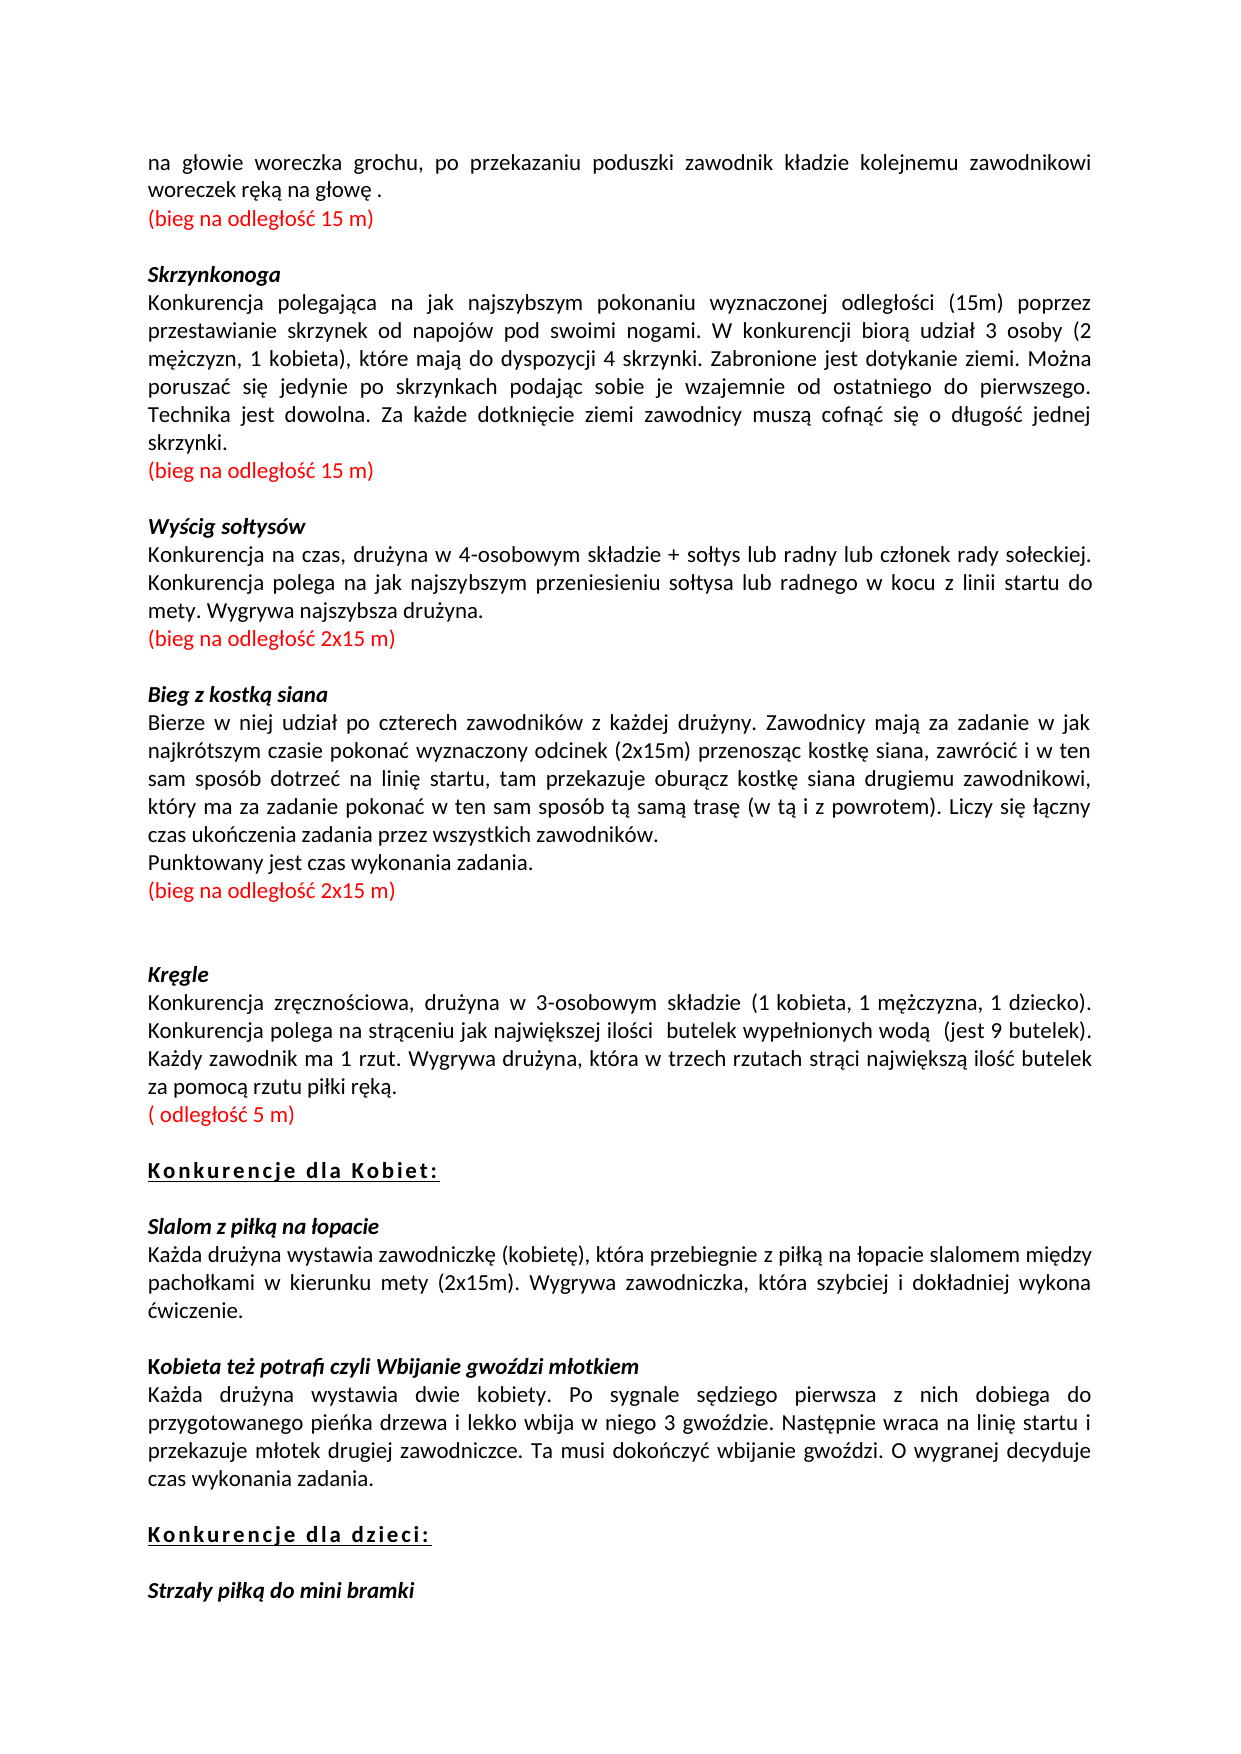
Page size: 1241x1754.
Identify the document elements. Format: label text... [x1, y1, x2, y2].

text Konkurencje dla Kobiet: [148, 1156, 1093, 1184]
text Kręgle [148, 960, 1093, 988]
text Każda drużyna wystawia zawodniczkę (kobietę), która przebiegnie z piłką na łopacie slalomem między pachołkami w kierunku mety (2x15m). Wygrywa zawodniczka, która szybciej i dokładniej wykona ćwiczenie. [148, 1240, 1093, 1324]
text Bieg z kostką siana [148, 680, 1093, 708]
text Strzały piłką do mini bramki [148, 1577, 1093, 1605]
text Bierze w niej udział po czterech zawodników z każdej drużyny. Zawodnicy mają za zadanie w jak najkrótszym czasie pokonać wyznaczony odcinek (2x15m) przenosząc kostkę siana, zawrócić i w ten sam sposób dotrzeć na linię startu, tam przekazuje oburącz kostkę siana drugiemu zawodnikowi, który ma za zadanie pokonać w ten sam sposób tą samą trasę (w tą i z powrotem). Liczy się łączny czas ukończenia zadania przez wszystkich zawodników. [148, 708, 1093, 848]
text (bieg na odległość 15 m) [148, 456, 1093, 484]
text Konkurencje dla dzieci: [148, 1521, 1093, 1549]
text Konkurencja polegająca na jak najszybszym pokonaniu wyznaczonej odległości (15m) poprzez przestawianie skrzynek od napojów pod swoimi nogami. W konkurencji biorą udział 3 osoby (2 mężczyzn, 1 kobieta), które mają do dyspozycji 4 skrzynki. Zabronione jest dotykanie ziemi. Można poruszać się jedynie po skrzynkach podając sobie je wzajemnie od ostatniego do pierwszego. Technika jest dowolna. Za każde dotknięcie ziemi zawodnicy muszą cofnąć się o długość jednej skrzynki. [148, 288, 1093, 456]
text Konkurencja zręcznościowa, drużyna w 3-osobowym składzie (1 kobieta, 1 mężczyzna, 1 dziecko). Konkurencja polega na strąceniu jak największej ilości butelek wypełnionych wodą (jest 9 butelek). Każdy zawodnik ma 1 rzut. Wygrywa drużyna, która w trzech rzutach strąci największą ilość butelek za pomocą rzutu piłki ręką. [148, 988, 1093, 1100]
text Skrzynkonoga [148, 260, 1093, 288]
text Kobieta też potrafi czyli Wbijanie gwoździ młotkiem [148, 1352, 1093, 1381]
text na głowie woreczka grochu, po przekazaniu poduszki zawodnik kładzie kolejnemu zawodnikowi woreczek ręką na głowę . [148, 148, 1093, 204]
text Konkurencja na czas, drużyna w 4-osobowym składzie + sołtys lub radny lub członek rady sołeckiej. Konkurencja polega na jak najszybszym przeniesieniu sołtysa lub radnego w kocu z linii startu do mety. Wygrywa najszybsza drużyna. [148, 540, 1093, 624]
text ( odległość 5 m) [148, 1100, 1093, 1128]
text (bieg na odległość 15 m) [148, 204, 1093, 232]
text (bieg na odległość 2x15 m) [148, 624, 1093, 652]
text Slalom z piłką na łopacie [148, 1212, 1093, 1240]
text Wyścig sołtysów [148, 512, 1093, 540]
text Punktowany jest czas wykonania zadania. [148, 848, 1093, 876]
text (bieg na odległość 2x15 m) [148, 876, 1093, 904]
text Każda drużyna wystawia dwie kobiety. Po sygnale sędziego pierwsza z nich dobiega do przygotowanego pieńka drzewa i lekko wbija w niego 3 gwoździe. Następnie wraca na linię startu i przekazuje młotek drugiej zawodniczce. Ta musi dokończyć wbijanie gwoździ. O wygranej decyduje czas wykonania zadania. [148, 1381, 1093, 1493]
